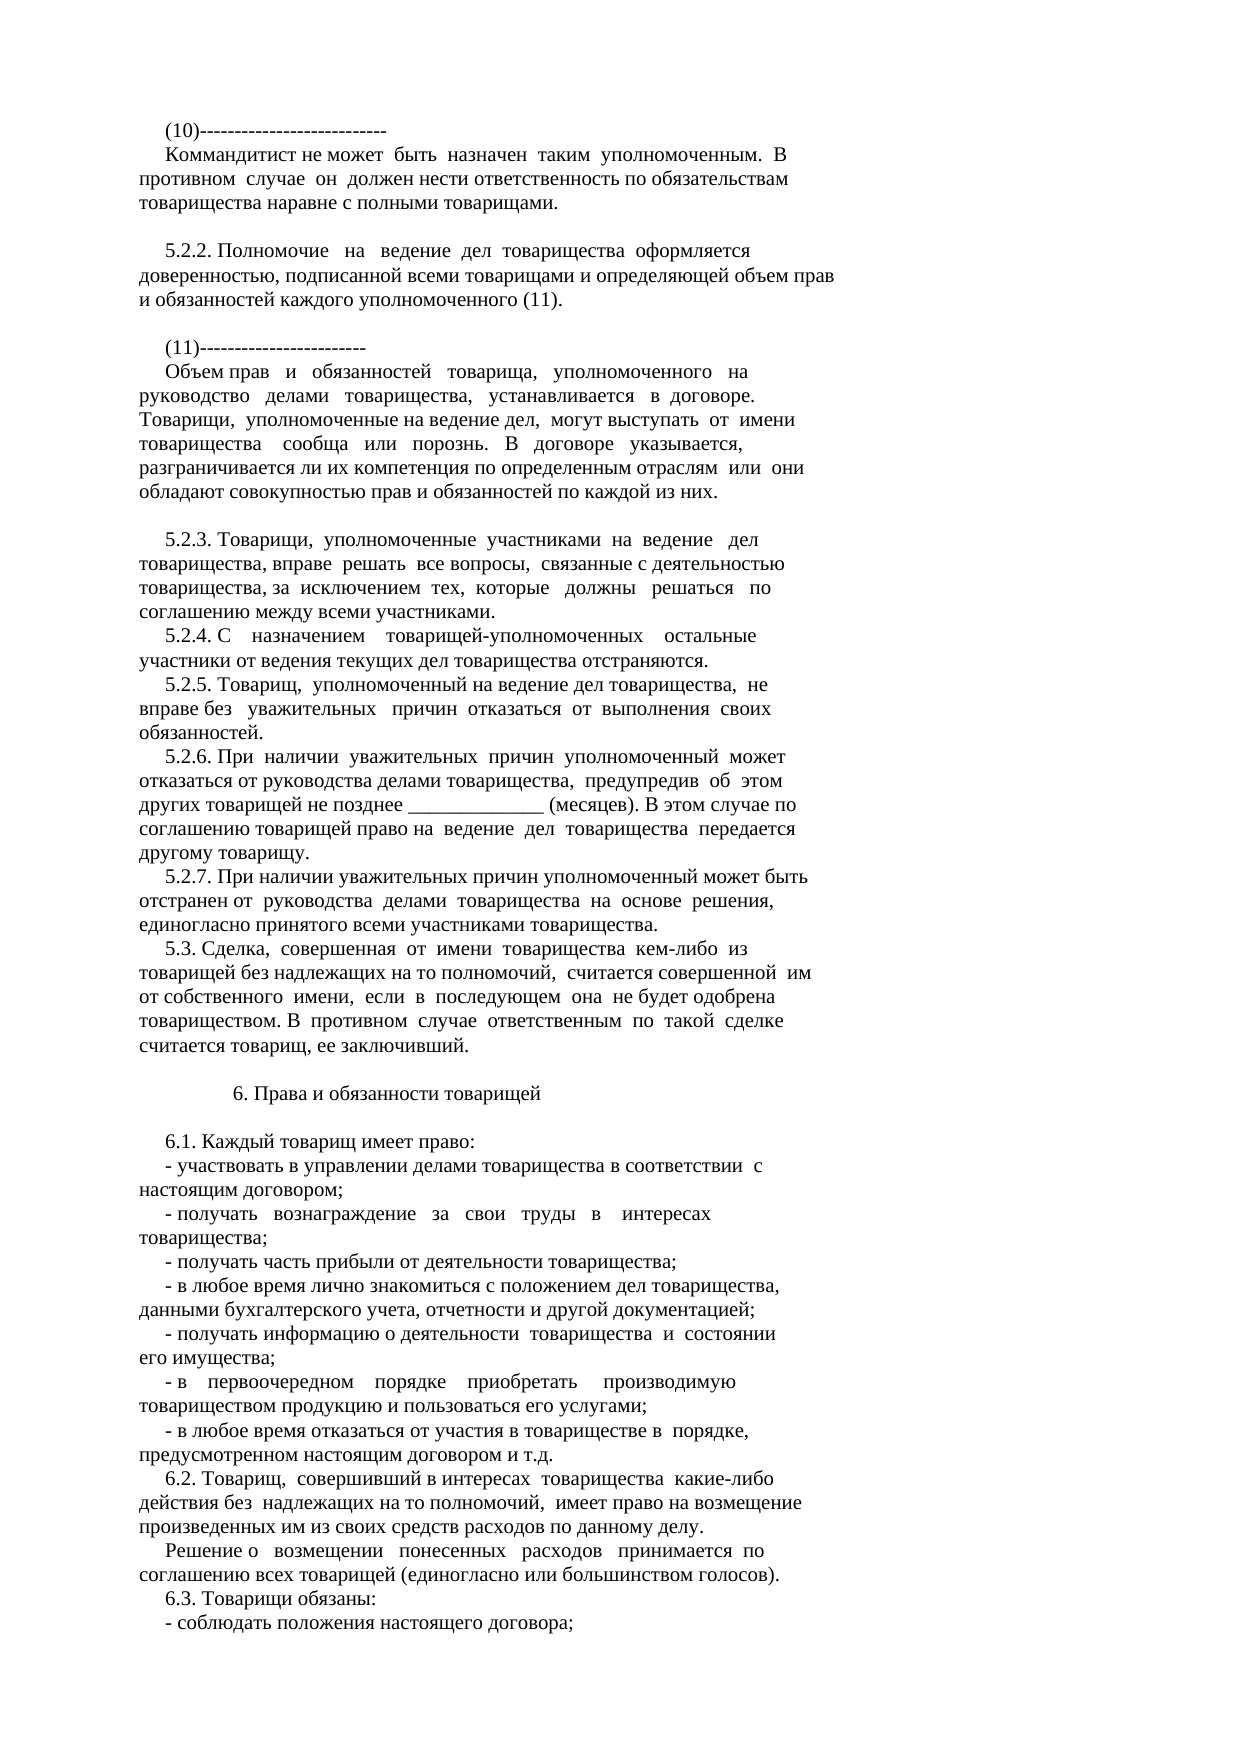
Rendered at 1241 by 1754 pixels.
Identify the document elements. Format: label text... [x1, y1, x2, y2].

text 5.2.6. При наличии уважительных причин уполномоченный может [118, 744, 1122, 768]
text вправе без уважительных причин отказаться от выполнения своих [118, 696, 1122, 720]
text считается товарищ, ее заключивший. [118, 1032, 1122, 1057]
text - получать часть прибыли от деятельности товарищества; [118, 1249, 1122, 1273]
text обязанностей. [118, 720, 1122, 744]
text товариществом продукцию и пользоваться его услугами; [118, 1393, 1122, 1417]
text Товарищи, уполномоченные на ведение дел, могут выступать от имени [118, 407, 1122, 431]
text товарищества сообща или порознь. В договоре указывается, [118, 431, 1122, 455]
text 5.2.2. Полномочие на ведение дел товарищества оформляется [118, 238, 1122, 262]
text (10)--------------------------- [118, 118, 1122, 142]
text 6.2. Товарищ, совершивший в интересах товарищества какие-либо [118, 1466, 1122, 1490]
text отстранен от руководства делами товарищества на основе решения, [118, 888, 1122, 912]
text других товарищей не позднее _____________ (месяцев). В этом случае по [118, 792, 1122, 816]
text 5.2.3. Товарищи, уполномоченные участниками на ведение дел [118, 527, 1122, 551]
text его имущества; [118, 1345, 1122, 1369]
text участники от ведения текущих дел товарищества отстраняются. [118, 647, 1122, 672]
text действия без надлежащих на то полномочий, имеет право на возмещение [118, 1490, 1122, 1514]
text - в первоочередном порядке приобретать производимую [118, 1369, 1122, 1393]
text единогласно принятого всеми участниками товарищества. [118, 912, 1122, 936]
text - в любое время лично знакомиться с положением дел товарищества, [118, 1273, 1122, 1297]
text 5.2.5. Товарищ, уполномоченный на ведение дел товарищества, не [118, 672, 1122, 696]
text от собственного имени, если в последующем она не будет одобрена [118, 984, 1122, 1008]
text товарищей без надлежащих на то полномочий, считается совершенной им [118, 960, 1122, 984]
text - в любое время отказаться от участия в товариществе в порядке, [118, 1417, 1122, 1442]
text доверенностью, подписанной всеми товарищами и определяющей объем прав [118, 262, 1122, 287]
text 5.3. Сделка, совершенная от имени товарищества кем-либо из [118, 936, 1122, 960]
text произведенных им из своих средств расходов по данному делу. [118, 1514, 1122, 1538]
text товарищества наравне с полными товарищами. [118, 190, 1122, 214]
text настоящим договором; [118, 1177, 1122, 1201]
text предусмотренном настоящим договором и т.д. [118, 1442, 1122, 1466]
text товариществом. В противном случае ответственным по такой сделке [118, 1008, 1122, 1032]
text - получать информацию о деятельности товарищества и состоянии [118, 1321, 1122, 1345]
text обладают совокупностью прав и обязанностей по каждой из них. [118, 479, 1122, 503]
text - соблюдать положения настоящего договора; [118, 1610, 1122, 1634]
text разграничивается ли их компетенция по определенным отраслям или они [118, 455, 1122, 479]
text Коммандитист не может быть назначен таким уполномоченным. В [118, 142, 1122, 166]
text - участвовать в управлении делами товарищества в соответствии с [118, 1153, 1122, 1177]
text товарищества, вправе решать все вопросы, связанные с деятельностью [118, 551, 1122, 575]
text Объем прав и обязанностей товарища, уполномоченного на [118, 359, 1122, 383]
text 5.2.7. При наличии уважительных причин уполномоченный может быть [118, 864, 1122, 888]
text 5.2.4. С назначением товарищей-уполномоченных остальные [118, 623, 1122, 647]
text товарищества; [118, 1225, 1122, 1249]
text 6. Права и обязанности товарищей [118, 1081, 1122, 1105]
text 6.1. Каждый товарищ имеет право: [118, 1129, 1122, 1153]
text и обязанностей каждого уполномоченного (11). [118, 287, 1122, 311]
text другому товарищу. [118, 840, 1122, 864]
text соглашению между всеми участниками. [118, 599, 1122, 623]
text - получать вознаграждение за свои труды в интересах [118, 1201, 1122, 1225]
text (11)------------------------ [118, 335, 1122, 359]
text отказаться от руководства делами товарищества, предупредив об этом [118, 768, 1122, 792]
text руководство делами товарищества, устанавливается в договоре. [118, 383, 1122, 407]
text 6.3. Товарищи обязаны: [118, 1586, 1122, 1610]
text соглашению всех товарищей (единогласно или большинством голосов). [118, 1562, 1122, 1586]
text противном случае он должен нести ответственность по обязательствам [118, 166, 1122, 190]
text товарищества, за исключением тех, которые должны решаться по [118, 575, 1122, 599]
text Решение о возмещении понесенных расходов принимается по [118, 1538, 1122, 1562]
text соглашению товарищей право на ведение дел товарищества передается [118, 816, 1122, 840]
text данными бухгалтерского учета, отчетности и другой документацией; [118, 1297, 1122, 1321]
